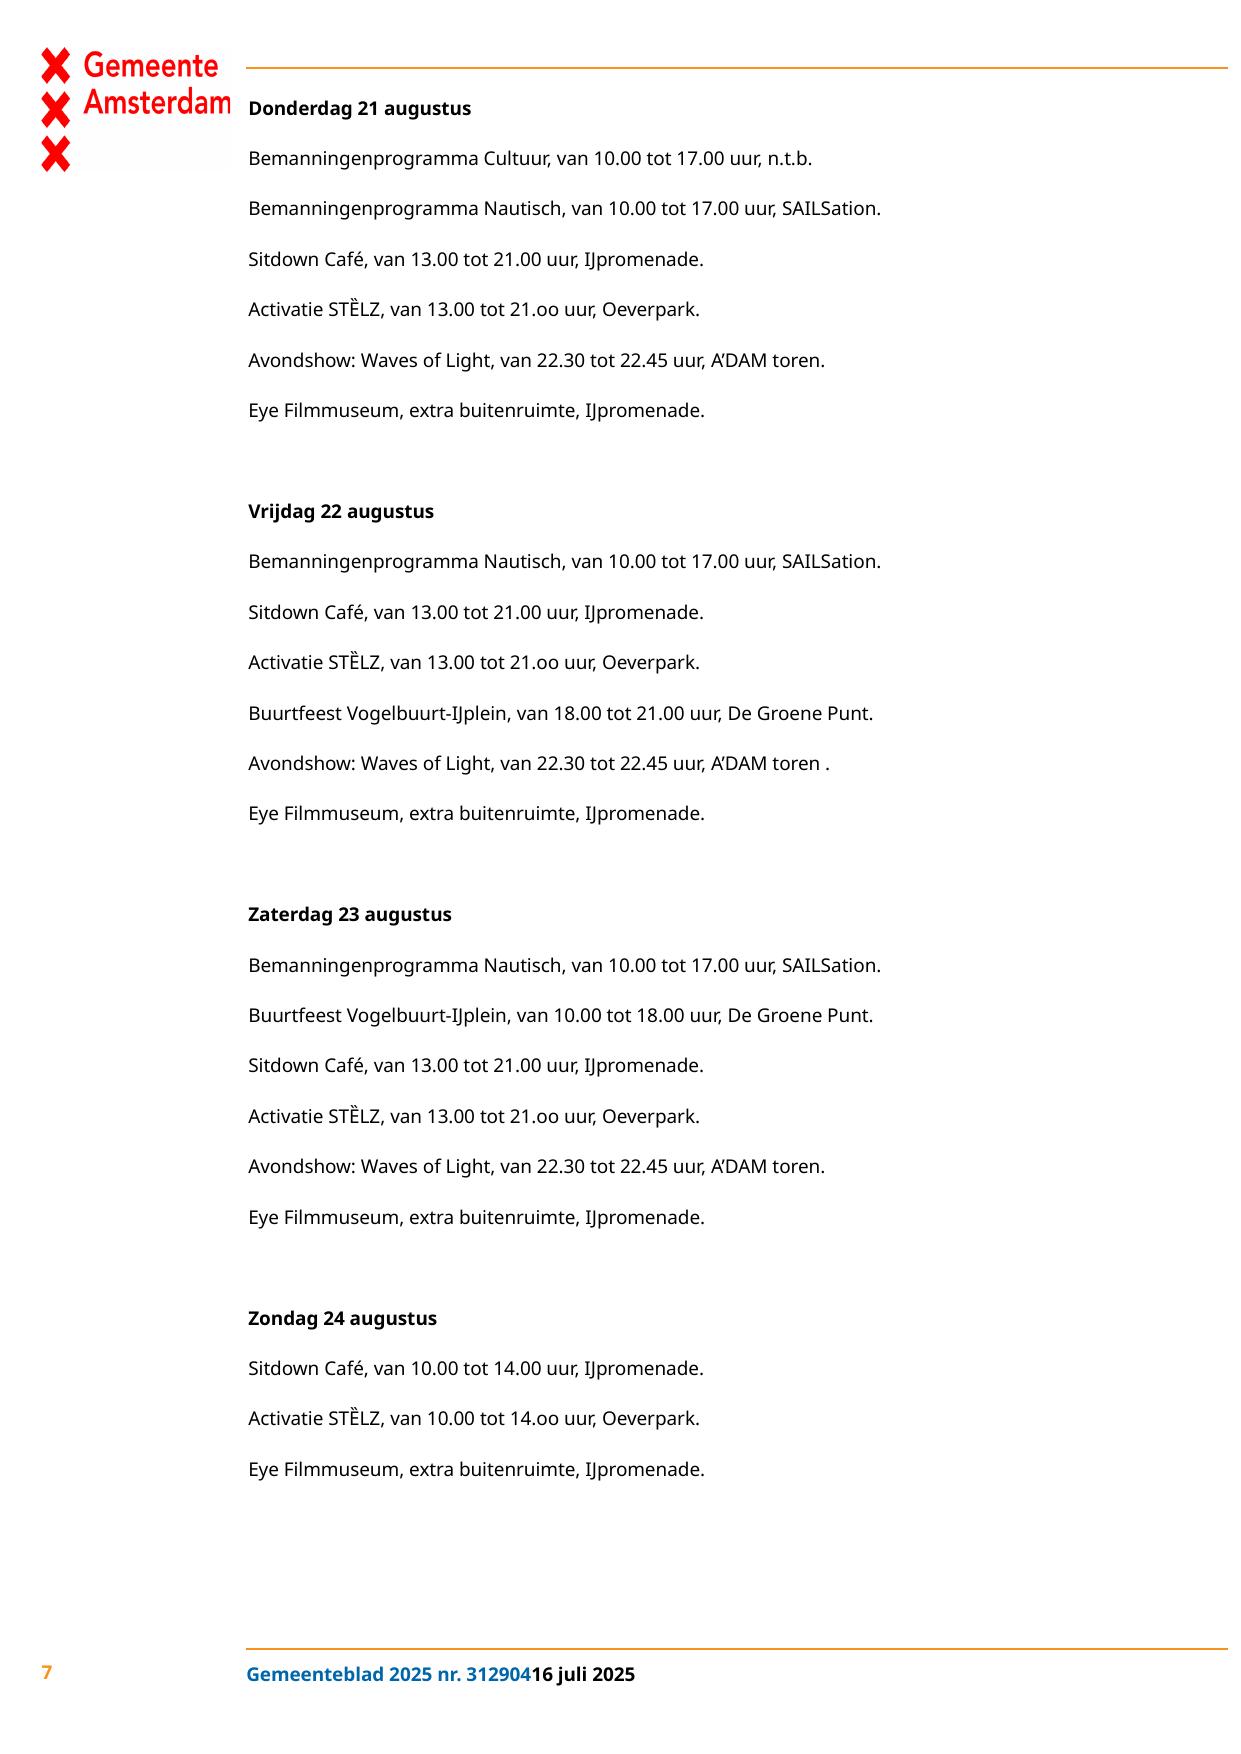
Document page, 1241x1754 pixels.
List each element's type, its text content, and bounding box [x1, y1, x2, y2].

text Avondshow: Waves of Light, van 22.30 tot 22.45 uur, A’DAM toren. [248, 347, 1152, 373]
text Bemanningenprogramma Cultuur, van 10.00 tot 17.00 uur, n.t.b. [248, 145, 1152, 171]
text Activatie STȄLZ, van 13.00 tot 21.oo uur, Oeverpark. [248, 296, 1152, 322]
text Avondshow: Waves of Light, van 22.30 tot 22.45 uur, A’DAM toren. [248, 1153, 1152, 1179]
text Sitdown Café, van 13.00 tot 21.00 uur, IJpromenade. [248, 1053, 1152, 1078]
text Eye Filmmuseum, extra buitenruimte, IJpromenade. [248, 1456, 1152, 1482]
text Zondag 24 augustus [248, 1305, 1152, 1331]
text Sitdown Café, van 10.00 tot 14.00 uur, IJpromenade. [248, 1355, 1152, 1381]
picture [41, 47, 231, 172]
text Eye Filmmuseum, extra buitenruimte, IJpromenade. [248, 397, 1152, 423]
text Zaterdag 23 augustus [248, 901, 1152, 927]
text Buurtfeest Vogelbuurt-IJplein, van 10.00 tot 18.00 uur, De Groene Punt. [248, 1002, 1152, 1028]
text Avondshow: Waves of Light, van 22.30 tot 22.45 uur, A’DAM toren . [248, 750, 1152, 776]
text Sitdown Café, van 13.00 tot 21.00 uur, IJpromenade. [248, 246, 1152, 272]
text Eye Filmmuseum, extra buitenruimte, IJpromenade. [248, 1204, 1152, 1230]
text Bemanningenprogramma Nautisch, van 10.00 tot 17.00 uur, SAILSation. [248, 196, 1152, 221]
text Bemanningenprogramma Nautisch, van 10.00 tot 17.00 uur, SAILSation. [248, 548, 1152, 574]
text Donderdag 21 augustus [248, 95, 1152, 121]
text Bemanningenprogramma Nautisch, van 10.00 tot 17.00 uur, SAILSation. [248, 952, 1152, 978]
text Eye Filmmuseum, extra buitenruimte, IJpromenade. [248, 801, 1152, 826]
text Sitdown Café, van 13.00 tot 21.00 uur, IJpromenade. [248, 599, 1152, 625]
text Buurtfeest Vogelbuurt-IJplein, van 18.00 tot 21.00 uur, De Groene Punt. [248, 700, 1152, 726]
text Activatie STȄLZ, van 13.00 tot 21.oo uur, Oeverpark. [248, 1103, 1152, 1129]
text Activatie STȄLZ, van 10.00 tot 14.oo uur, Oeverpark. [248, 1406, 1152, 1431]
text Activatie STȄLZ, van 13.00 tot 21.oo uur, Oeverpark. [248, 649, 1152, 675]
text Vrijdag 22 augustus [248, 498, 1152, 524]
